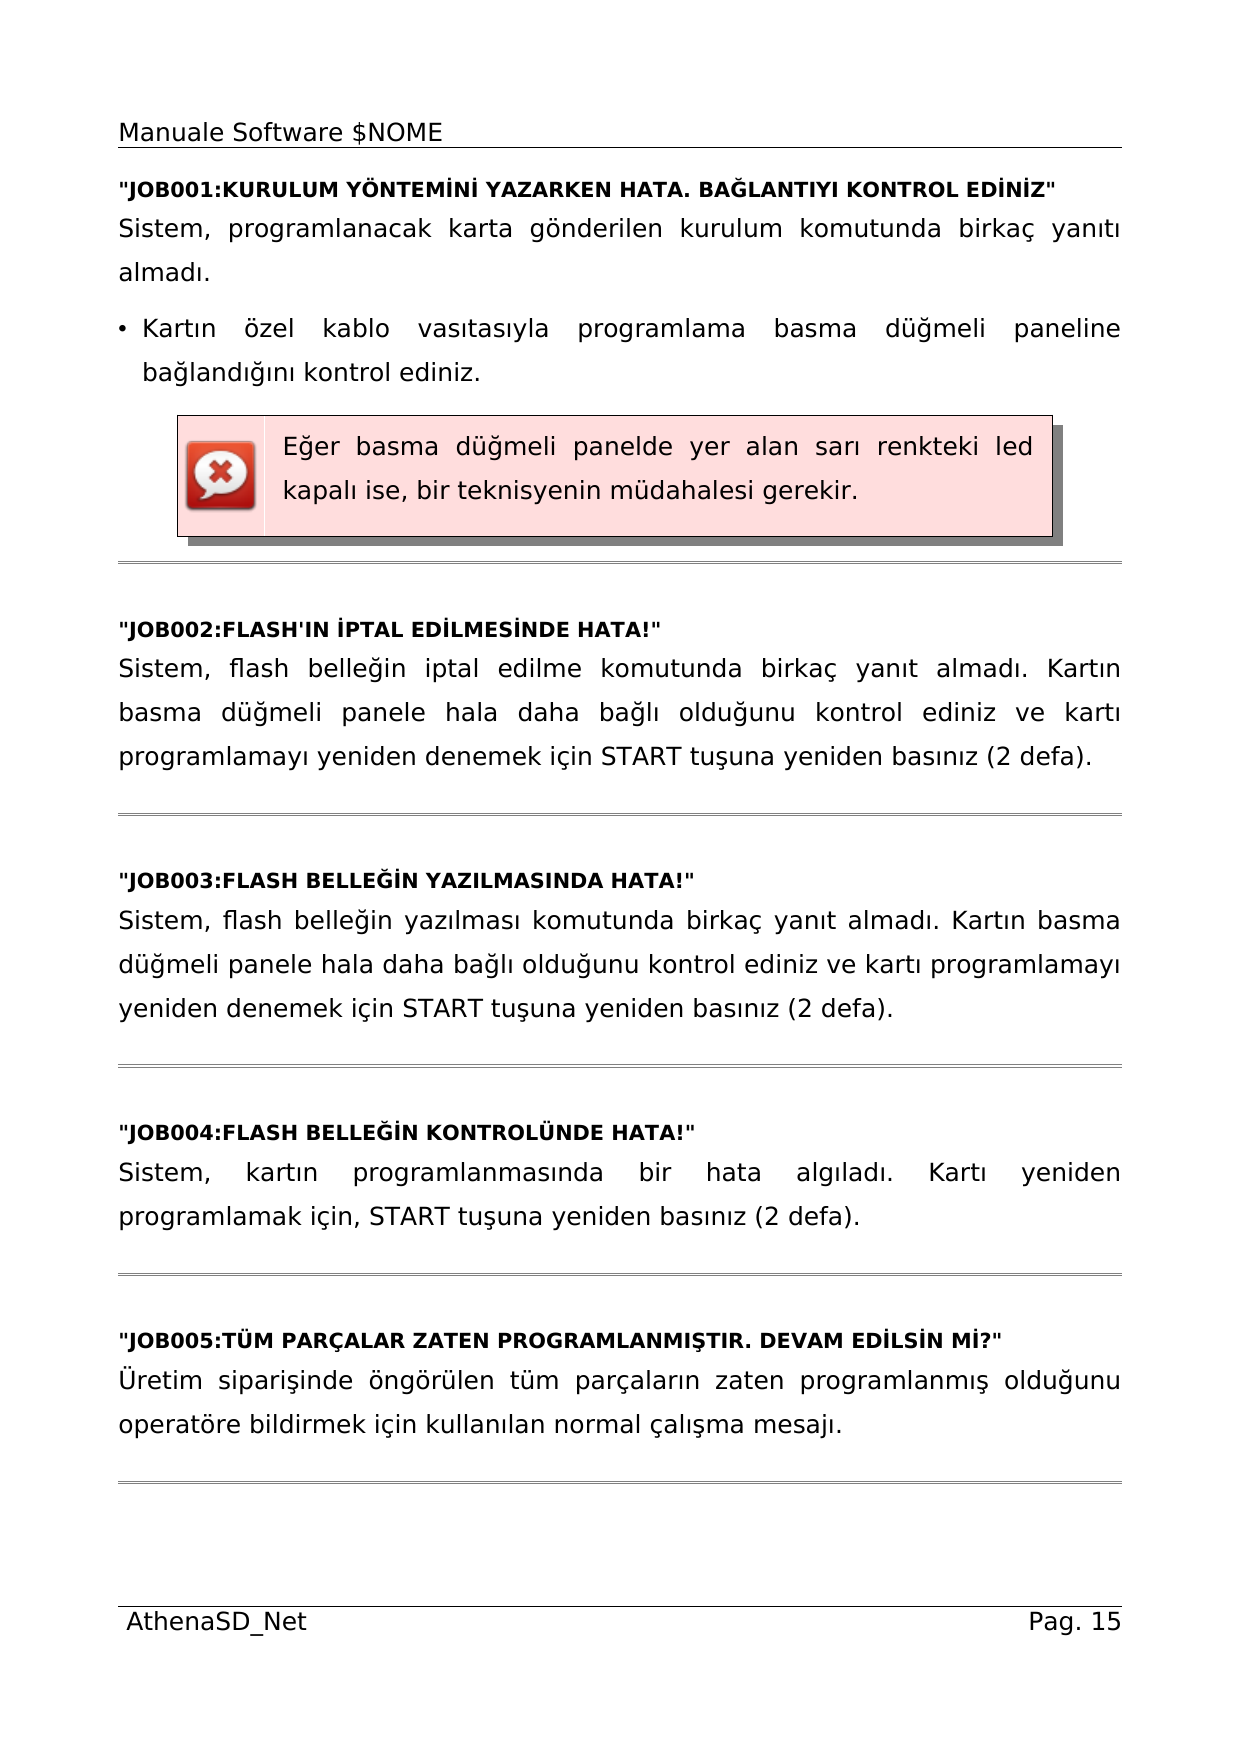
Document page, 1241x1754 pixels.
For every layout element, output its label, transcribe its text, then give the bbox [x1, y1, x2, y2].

table_header Eğer basma düğmeli panelde yer alan sarı renkteki led kapalı ise, bir teknisyenin müdahalesi gerekir. [265, 416, 1052, 536]
text Sistem, kartın programlanmasında bir hata algıladı. Kartı yeniden programlamak için, START tuşuna yeniden basınız (2 defa). [118, 1158, 1122, 1231]
text Sistem, flash belleğin iptal edilme komutunda birkaç yanıt almadı. Kartın basma düğmeli panele hala daha bağlı olduğunu kontrol ediniz ve kartı programlamayı yeniden denemek için START tuşuna yeniden basınız (2 defa). [118, 654, 1122, 771]
table_header [178, 416, 264, 536]
subtitle "JOB001:KURULUM YÖNTEMİNİ YAZARKEN HATA. BAĞLANTIYI KONTROL EDİNİZ" [118, 178, 1122, 202]
text Sistem, flash belleğin yazılması komutunda birkaç yanıt almadı. Kartın basma düğmeli panele hala daha bağlı olduğunu kontrol ediniz ve kartı programlamayı yeniden denemek için START tuşuna yeniden basınız (2 defa). [118, 906, 1122, 1023]
subtitle "JOB003:FLASH BELLEĞİN YAZILMASINDA HATA!" [118, 869, 1122, 894]
list Kartın özel kablo vasıtasıyla programlama basma düğmeli paneline bağlandığını kontrol ediniz. [118, 314, 1122, 387]
subtitle "JOB005:TÜM PARÇALAR ZATEN PROGRAMLANMIŞTIR. DEVAM EDİLSİN Mİ?" [118, 1329, 1122, 1354]
subtitle "JOB002:FLASH'IN İPTAL EDİLMESİNDE HATA!" [118, 618, 1122, 642]
text Üretim siparişinde öngörülen tüm parçaların zaten programlanmış olduğunu operatöre bildirmek için kullanılan normal çalışma mesajı. [118, 1366, 1122, 1439]
text Sistem, programlanacak karta gönderilen kurulum komutunda birkaç yanıtı almadı. [118, 214, 1122, 287]
picture [183, 437, 259, 513]
subtitle "JOB004:FLASH BELLEĞİN KONTROLÜNDE HATA!" [118, 1121, 1122, 1146]
